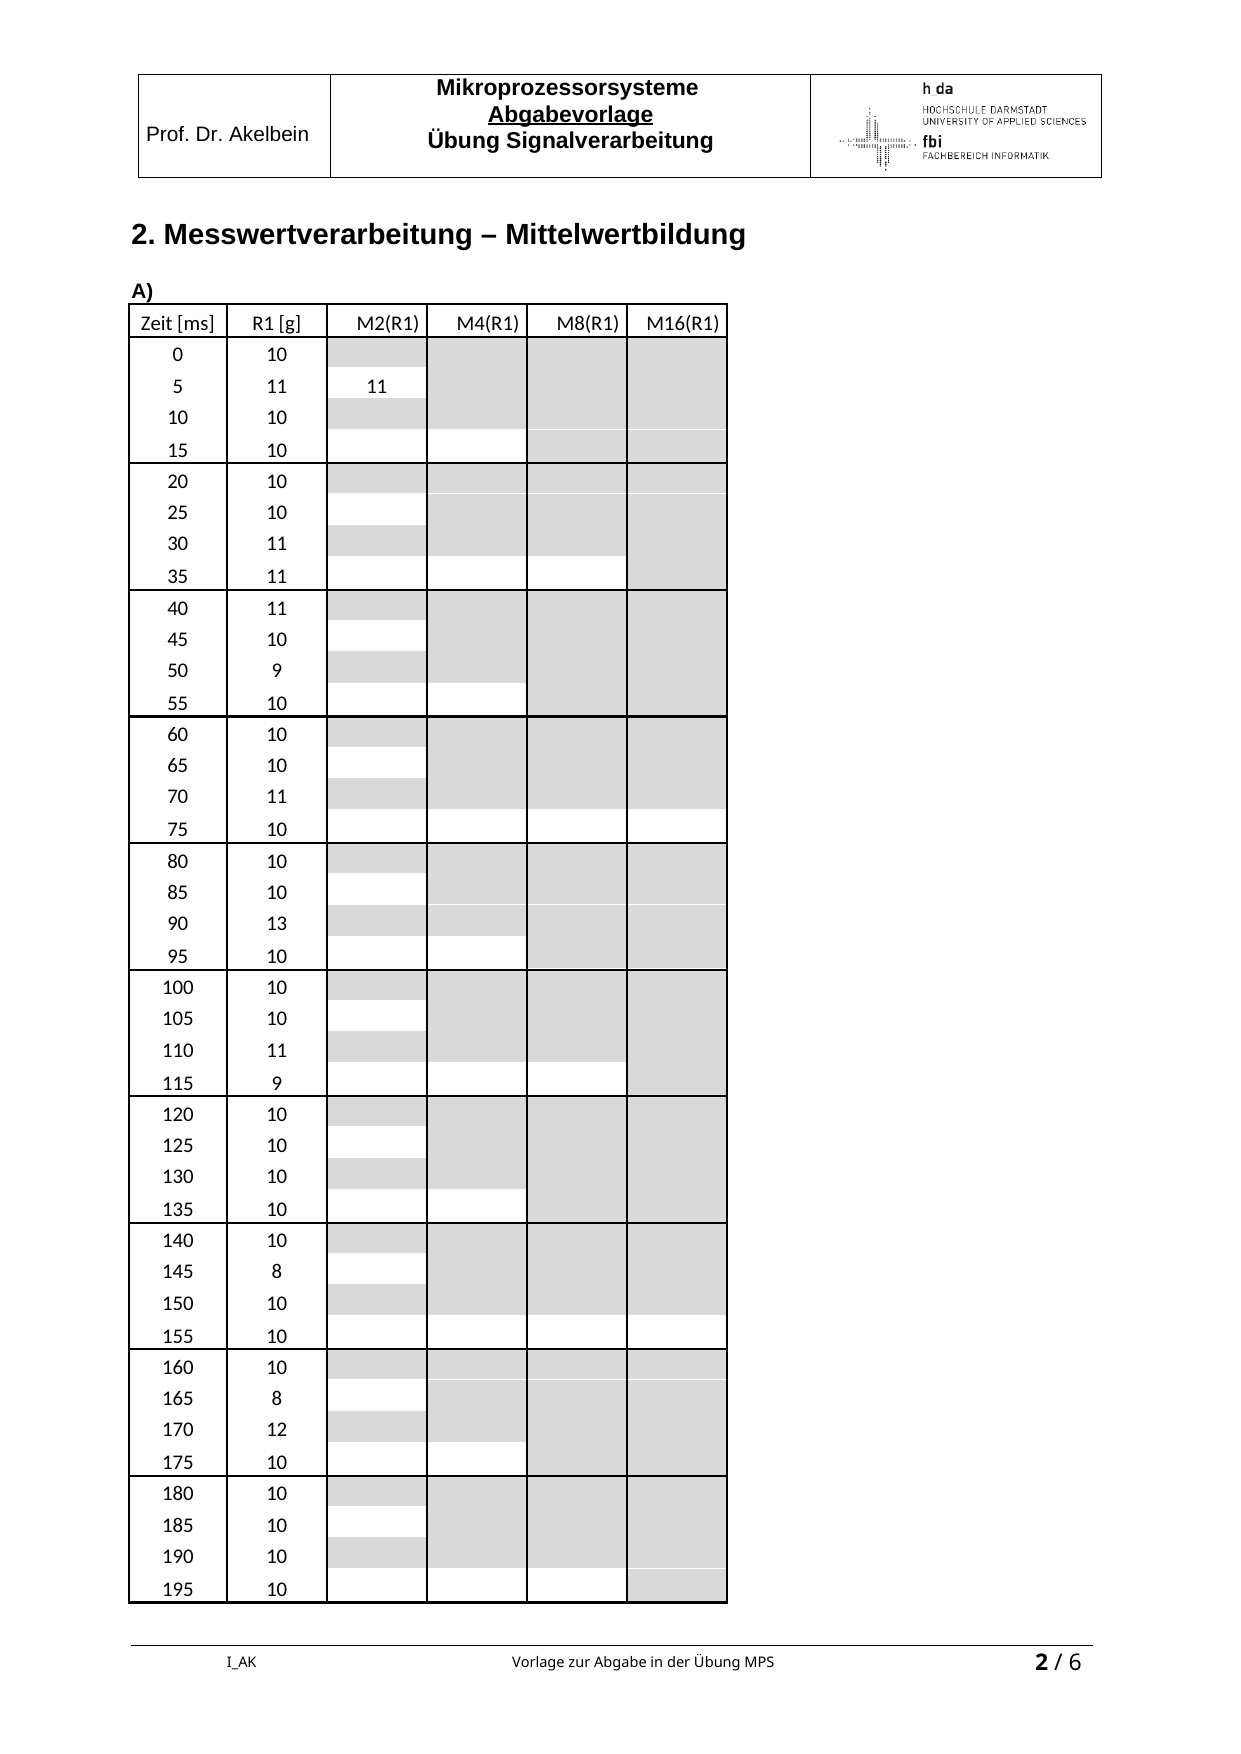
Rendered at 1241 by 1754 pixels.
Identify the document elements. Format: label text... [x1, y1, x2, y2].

table_cell [428, 873, 526, 904]
table_cell [628, 430, 726, 462]
table_cell 10 [228, 1158, 326, 1189]
table_cell [428, 683, 526, 715]
table_cell [428, 1350, 526, 1379]
table_cell 120 [130, 1097, 226, 1126]
table_cell [328, 1189, 426, 1222]
table_cell [528, 1253, 626, 1284]
table_cell [628, 464, 726, 493]
table_cell [628, 1442, 726, 1475]
text 2. Messwertverarbeitung – Mittelwertbildung [131, 217, 1093, 250]
table_cell [428, 809, 526, 842]
table_cell [428, 1477, 526, 1506]
table_cell 110 [130, 1031, 226, 1062]
table_cell 11 [228, 1031, 326, 1062]
table_cell 30 [130, 525, 226, 556]
table_cell [428, 1284, 526, 1315]
table_header Zeit [ms] [130, 305, 226, 336]
table_cell [628, 971, 726, 1000]
table_cell [528, 1189, 626, 1222]
table_cell [528, 430, 626, 462]
table_cell [428, 338, 526, 367]
table_cell 10 [228, 1506, 326, 1537]
table_cell 10 [228, 494, 326, 525]
table_cell [628, 1537, 726, 1568]
table_cell [628, 1031, 726, 1062]
table_cell 10 [228, 1442, 326, 1475]
table_cell [428, 591, 526, 620]
table_cell 45 [130, 620, 226, 651]
table_cell [428, 525, 526, 556]
table_cell 10 [228, 1126, 326, 1158]
table_cell [428, 1189, 526, 1222]
table_cell 10 [228, 971, 326, 1000]
table_cell 160 [130, 1350, 226, 1379]
table_cell [428, 494, 526, 525]
table_cell [528, 367, 626, 398]
table_cell [328, 683, 426, 715]
table_cell [428, 1000, 526, 1031]
table_cell [328, 971, 426, 1000]
table_cell [528, 1000, 626, 1031]
table_cell [628, 398, 726, 429]
table_cell [328, 1284, 426, 1315]
table_cell [528, 620, 626, 651]
table_cell [328, 1350, 426, 1379]
table_cell 10 [228, 809, 326, 842]
table_cell [328, 620, 426, 651]
table_cell [328, 1380, 426, 1411]
table_cell 70 [130, 778, 226, 809]
table_cell [628, 620, 726, 651]
table_cell [628, 1315, 726, 1348]
table_cell [528, 1350, 626, 1379]
table_cell [628, 1253, 726, 1284]
table_cell 145 [130, 1253, 226, 1284]
table_cell 140 [130, 1224, 226, 1253]
table_cell [528, 556, 626, 589]
table_cell [328, 1253, 426, 1284]
table_cell [528, 398, 626, 429]
table_cell [328, 1000, 426, 1031]
table_cell [428, 747, 526, 778]
table_cell 10 [228, 1000, 326, 1031]
table_cell 10 [228, 1569, 326, 1601]
table_cell 15 [130, 430, 226, 462]
table_cell [528, 338, 626, 367]
table_cell 13 [228, 905, 326, 936]
table_cell [528, 464, 626, 493]
table_cell [528, 1284, 626, 1315]
table_cell [328, 1126, 426, 1158]
table_cell [428, 1158, 526, 1189]
table_cell 10 [130, 398, 226, 429]
table_cell [328, 651, 426, 683]
table_header R1 [g] [228, 305, 326, 336]
table_cell 55 [130, 683, 226, 715]
table_cell 40 [130, 591, 226, 620]
table_cell [328, 556, 426, 589]
table_cell [428, 651, 526, 683]
table_header M8(R1) [528, 305, 626, 336]
table_cell [628, 809, 726, 842]
table_cell 10 [228, 620, 326, 651]
table_cell [528, 936, 626, 968]
table_cell 60 [130, 718, 226, 747]
table_cell 195 [130, 1569, 226, 1601]
table_cell [428, 1253, 526, 1284]
table_cell [628, 778, 726, 809]
table_cell [328, 1224, 426, 1253]
table_cell [528, 1031, 626, 1062]
table_cell 10 [228, 398, 326, 429]
table_cell [328, 1315, 426, 1348]
table_cell [428, 1442, 526, 1475]
table_cell [328, 1097, 426, 1126]
table_cell 90 [130, 905, 226, 936]
text A) [131, 279, 1093, 303]
table_cell [528, 1569, 626, 1601]
table_cell 35 [130, 556, 226, 589]
table_cell [528, 971, 626, 1000]
table_cell [628, 683, 726, 715]
table_cell 10 [228, 1315, 326, 1348]
table_cell [628, 718, 726, 747]
table_cell [528, 494, 626, 525]
table_cell 165 [130, 1380, 226, 1411]
table_cell 50 [130, 651, 226, 683]
table_cell [628, 1284, 726, 1315]
table_cell 185 [130, 1506, 226, 1537]
table_cell [628, 1411, 726, 1442]
table_cell 11 [328, 367, 426, 398]
table_cell [428, 1031, 526, 1062]
table_header M16(R1) [628, 305, 726, 336]
table_cell [628, 556, 726, 589]
table_cell [328, 1569, 426, 1601]
table_cell 100 [130, 971, 226, 1000]
table_cell [328, 494, 426, 525]
table_cell 135 [130, 1189, 226, 1222]
table_cell [428, 556, 526, 589]
table_cell [428, 844, 526, 873]
table_cell [628, 1477, 726, 1506]
table_cell [528, 1442, 626, 1475]
table_cell [328, 844, 426, 873]
table_cell 10 [228, 1097, 326, 1126]
table_cell [328, 936, 426, 968]
table_cell [628, 936, 726, 968]
table_cell [328, 1442, 426, 1475]
table_cell [428, 430, 526, 462]
table_cell 10 [228, 1350, 326, 1379]
table_cell [528, 591, 626, 620]
table_cell [328, 430, 426, 462]
table_cell 25 [130, 494, 226, 525]
table_cell [628, 1506, 726, 1537]
table_cell 95 [130, 936, 226, 968]
table_cell [528, 1380, 626, 1411]
table_cell 20 [130, 464, 226, 493]
table_cell [428, 1506, 526, 1537]
table_cell [628, 747, 726, 778]
table_cell [628, 651, 726, 683]
table_cell [528, 718, 626, 747]
table_cell [628, 338, 726, 367]
table_cell 155 [130, 1315, 226, 1348]
table_cell 10 [228, 873, 326, 904]
table_cell [428, 1411, 526, 1442]
table_cell [628, 367, 726, 398]
table_cell 65 [130, 747, 226, 778]
table_cell 10 [228, 1477, 326, 1506]
picture [831, 80, 1088, 174]
table_cell [528, 1315, 626, 1348]
table_cell [628, 1350, 726, 1379]
table_cell [528, 873, 626, 904]
table_cell [528, 809, 626, 842]
table_header M2(R1) [328, 305, 426, 336]
table_cell [328, 1537, 426, 1568]
table_cell 105 [130, 1000, 226, 1031]
table_cell [628, 1158, 726, 1189]
table_cell [528, 1158, 626, 1189]
table_cell [328, 338, 426, 367]
table_cell 85 [130, 873, 226, 904]
table_cell 11 [228, 556, 326, 589]
table_cell [328, 1411, 426, 1442]
table_cell [328, 1062, 426, 1095]
table_cell 80 [130, 844, 226, 873]
table_cell [628, 494, 726, 525]
table_cell [628, 1097, 726, 1126]
table_cell [528, 683, 626, 715]
table_cell [428, 718, 526, 747]
table_cell 10 [228, 844, 326, 873]
table_cell [328, 809, 426, 842]
table_cell 11 [228, 591, 326, 620]
table_cell 10 [228, 747, 326, 778]
table_cell 125 [130, 1126, 226, 1158]
table_cell 9 [228, 651, 326, 683]
table_cell 11 [228, 525, 326, 556]
table_cell 10 [228, 1284, 326, 1315]
table_cell [328, 591, 426, 620]
table_cell 12 [228, 1411, 326, 1442]
table_cell 10 [228, 1224, 326, 1253]
table_cell [628, 873, 726, 904]
table_cell 10 [228, 936, 326, 968]
table_cell 0 [130, 338, 226, 367]
table_cell 10 [228, 718, 326, 747]
table_cell [528, 1506, 626, 1537]
table_cell 10 [228, 1189, 326, 1222]
table_cell [528, 1097, 626, 1126]
table_cell 150 [130, 1284, 226, 1315]
table_cell [328, 525, 426, 556]
table_cell [528, 1537, 626, 1568]
table_cell [328, 905, 426, 936]
table_cell [528, 844, 626, 873]
table_cell [528, 525, 626, 556]
table_cell [428, 620, 526, 651]
table_cell [428, 1097, 526, 1126]
table_cell [628, 1224, 726, 1253]
table_cell 10 [228, 1537, 326, 1568]
table_cell [428, 1224, 526, 1253]
table_cell [628, 525, 726, 556]
table_cell [628, 1000, 726, 1031]
table_cell 11 [228, 778, 326, 809]
table_cell [328, 398, 426, 429]
table_cell [428, 398, 526, 429]
table_cell [528, 1477, 626, 1506]
table_cell [428, 1537, 526, 1568]
table_cell 10 [228, 683, 326, 715]
table_cell 10 [228, 338, 326, 367]
table_cell [628, 1062, 726, 1095]
table_cell [328, 873, 426, 904]
table_cell 10 [228, 464, 326, 493]
table_cell 11 [228, 367, 326, 398]
table_cell [528, 1062, 626, 1095]
table_cell 8 [228, 1380, 326, 1411]
table_cell [528, 778, 626, 809]
table_cell 5 [130, 367, 226, 398]
table_cell [528, 905, 626, 936]
table_cell [528, 1411, 626, 1442]
table_cell [528, 747, 626, 778]
table_cell [628, 591, 726, 620]
table_cell 8 [228, 1253, 326, 1284]
table_cell 130 [130, 1158, 226, 1189]
table_cell [528, 1224, 626, 1253]
table_cell 175 [130, 1442, 226, 1475]
table_cell [328, 1477, 426, 1506]
table_cell [528, 651, 626, 683]
table_cell [428, 971, 526, 1000]
table_cell [328, 1031, 426, 1062]
table_cell 75 [130, 809, 226, 842]
table_cell [428, 936, 526, 968]
table_cell [628, 905, 726, 936]
table_header M4(R1) [428, 305, 526, 336]
table_cell [428, 778, 526, 809]
table_cell [628, 1380, 726, 1411]
table_cell [328, 778, 426, 809]
table_cell [628, 844, 726, 873]
table_cell [428, 464, 526, 493]
table_cell [428, 1380, 526, 1411]
table_cell 190 [130, 1537, 226, 1568]
table_cell 115 [130, 1062, 226, 1095]
table_cell 10 [228, 430, 326, 462]
table_cell [428, 1062, 526, 1095]
table_cell [528, 1126, 626, 1158]
table_cell [328, 747, 426, 778]
table_cell 9 [228, 1062, 326, 1095]
table_cell [628, 1569, 726, 1601]
table_cell 180 [130, 1477, 226, 1506]
table_cell 170 [130, 1411, 226, 1442]
table_cell [628, 1189, 726, 1222]
table_cell [628, 1126, 726, 1158]
table_cell [328, 1506, 426, 1537]
table_cell [328, 718, 426, 747]
table_cell [428, 1569, 526, 1601]
table_cell [428, 1126, 526, 1158]
table_cell [428, 367, 526, 398]
table_cell [328, 464, 426, 493]
table_cell [428, 1315, 526, 1348]
table_cell [428, 905, 526, 936]
table_cell [328, 1158, 426, 1189]
